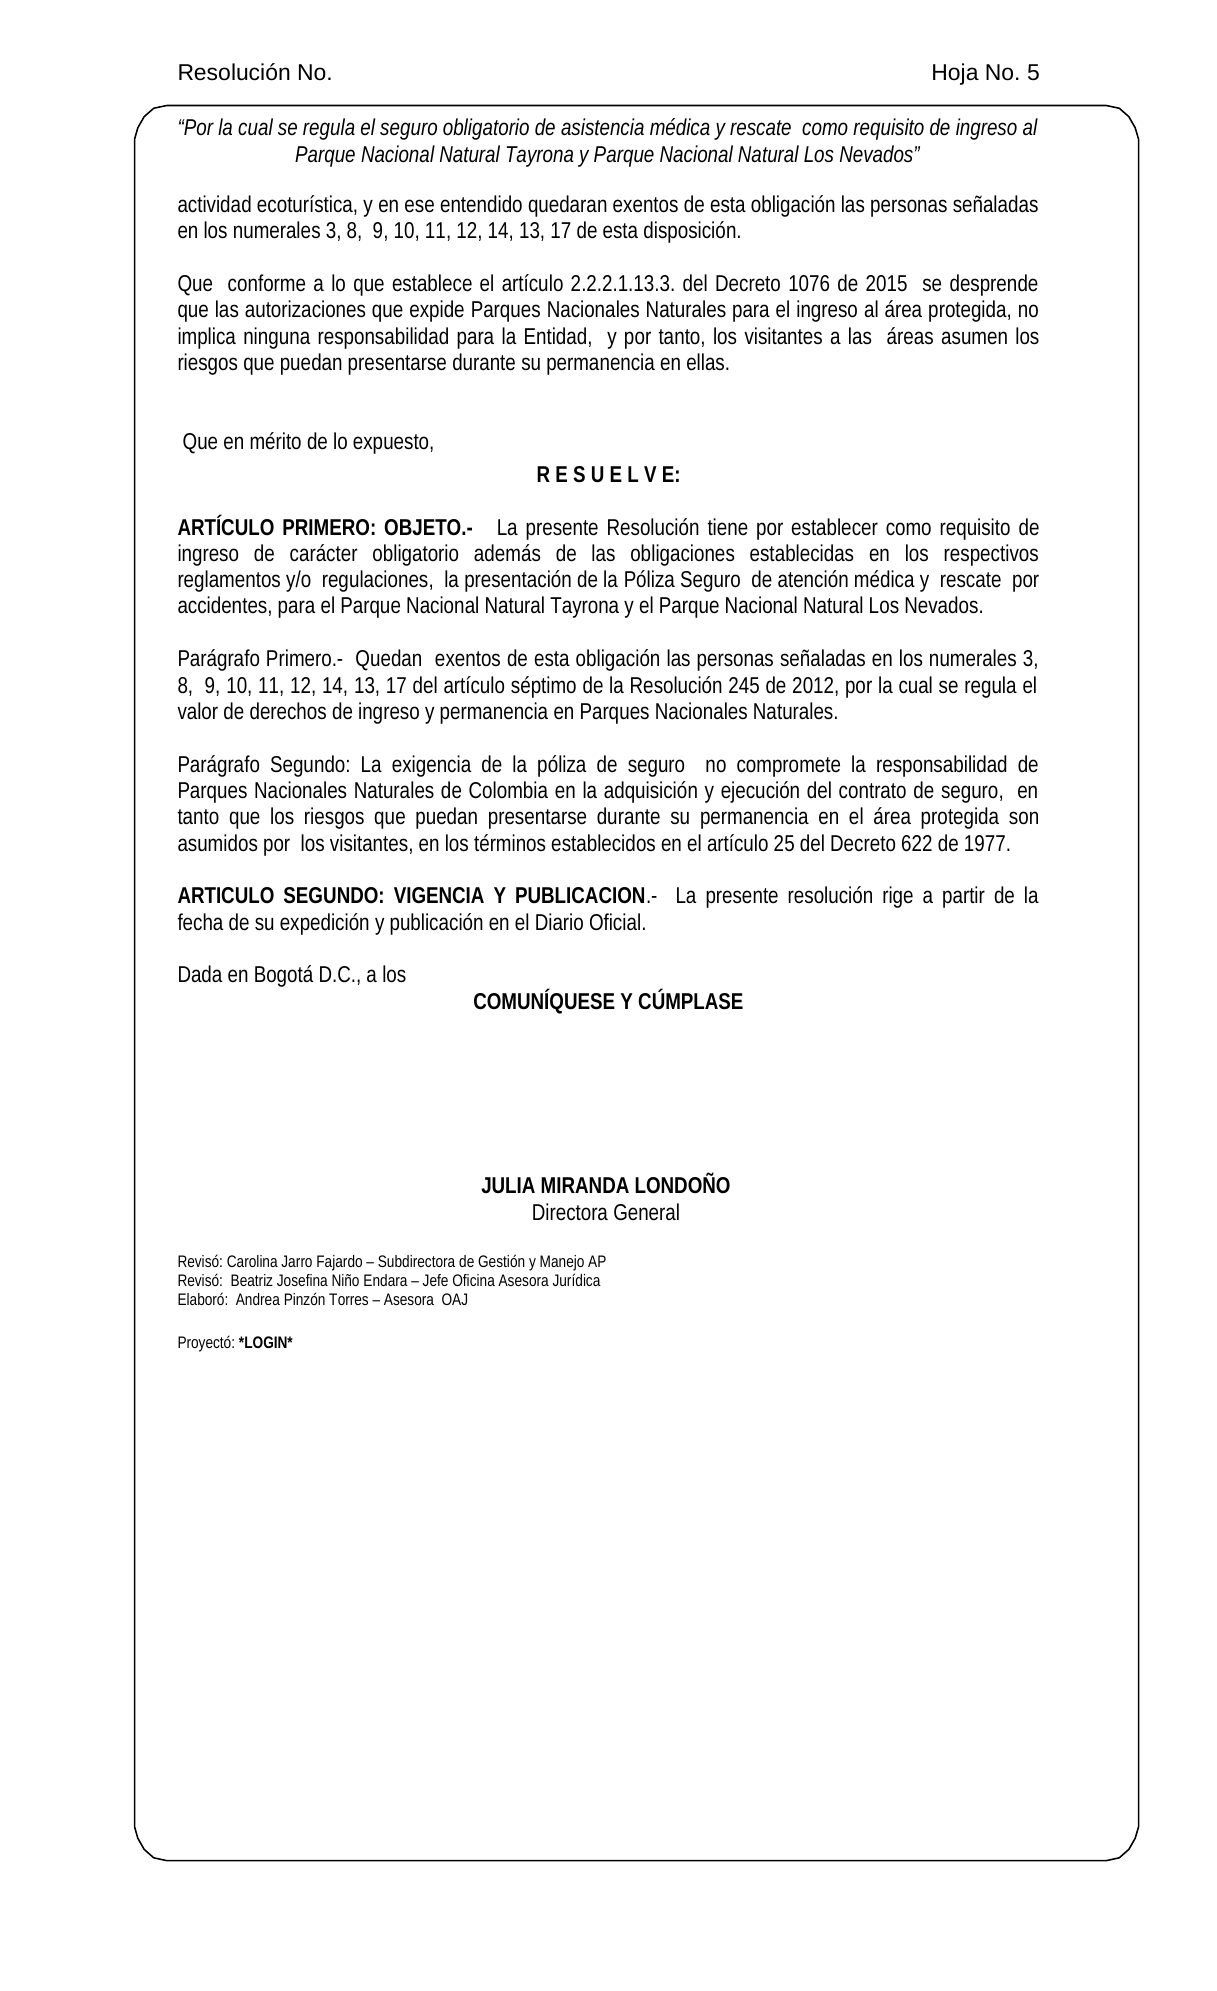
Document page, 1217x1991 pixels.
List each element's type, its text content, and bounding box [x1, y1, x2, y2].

text Proyectó: *LOGIN* [177, 1333, 1039, 1352]
text Parágrafo Primero.- Quedan exentos de esta obligación las personas señaladas en los numerales 3, 8, 9, 10, 11, 12, 14, 13, 17 del artículo séptimo de la Resolución 245 de 2012, por la cual se regula el valor de derechos de ingreso y permanencia en Parques Nacionales Naturales. [177, 645, 1039, 724]
text ARTÍCULO PRIMERO: OBJETO.- La presente Resolución tiene por establecer como requisito de ingreso de carácter obligatorio además de las obligaciones establecidas en los respectivos reglamentos y/o regulaciones, la presentación de la Póliza Seguro de atención médica y rescate por accidentes, para el Parque Nacional Natural Tayrona y el Parque Nacional Natural Los Nevados. [177, 513, 1039, 619]
text Directora General [177, 1199, 1039, 1225]
text Que en mérito de lo expuesto, [177, 428, 1039, 454]
text Que conforme a lo que establece el artículo 2.2.2.1.13.3. del Decreto 1076 de 2015 se desprende que las autorizaciones que expide Parques Nacionales Naturales para el ingreso al área protegida, no implica ninguna responsabilidad para la Entidad, y por tanto, los visitantes a las áreas asumen los riesgos que puedan presentarse durante su permanencia en ellas. [177, 270, 1039, 375]
text R E S U E L V E: [177, 461, 1039, 487]
text Revisó: Carolina Jarro Fajardo – Subdirectora de Gestión y Manejo AP [177, 1251, 1039, 1271]
text Dada en Bogotá D.C., a los [177, 961, 1039, 988]
subtitle COMUNÍQUESE Y CÚMPLASE [177, 988, 1039, 1014]
text Parágrafo Segundo: La exigencia de la póliza de seguro no compromete la responsabilidad de Parques Nacionales Naturales de Colombia en la adquisición y ejecución del contrato de seguro, en tanto que los riesgos que puedan presentarse durante su permanencia en el área protegida son asumidos por los visitantes, en los términos establecidos en el artículo 25 del Decreto 622 de 1977. [177, 751, 1039, 856]
subtitle JULIA MIRANDA LONDOÑO [177, 1172, 1039, 1199]
text Revisó: Beatriz Josefina Niño Endara – Jefe Oficina Asesora Jurídica [177, 1271, 1039, 1290]
text Elaboró: Andrea Pinzón Torres – Asesora OAJ [177, 1290, 1039, 1309]
text ARTICULO SEGUNDO: VIGENCIA Y PUBLICACION.- La presente resolución rige a partir de la fecha de su expedición y publicación en el Diario Oficial. [177, 882, 1039, 935]
text actividad ecoturística, y en ese entendido quedaran exentos de esta obligación las personas señaladas en los numerales 3, 8, 9, 10, 11, 12, 14, 13, 17 de esta disposición. [177, 191, 1039, 244]
